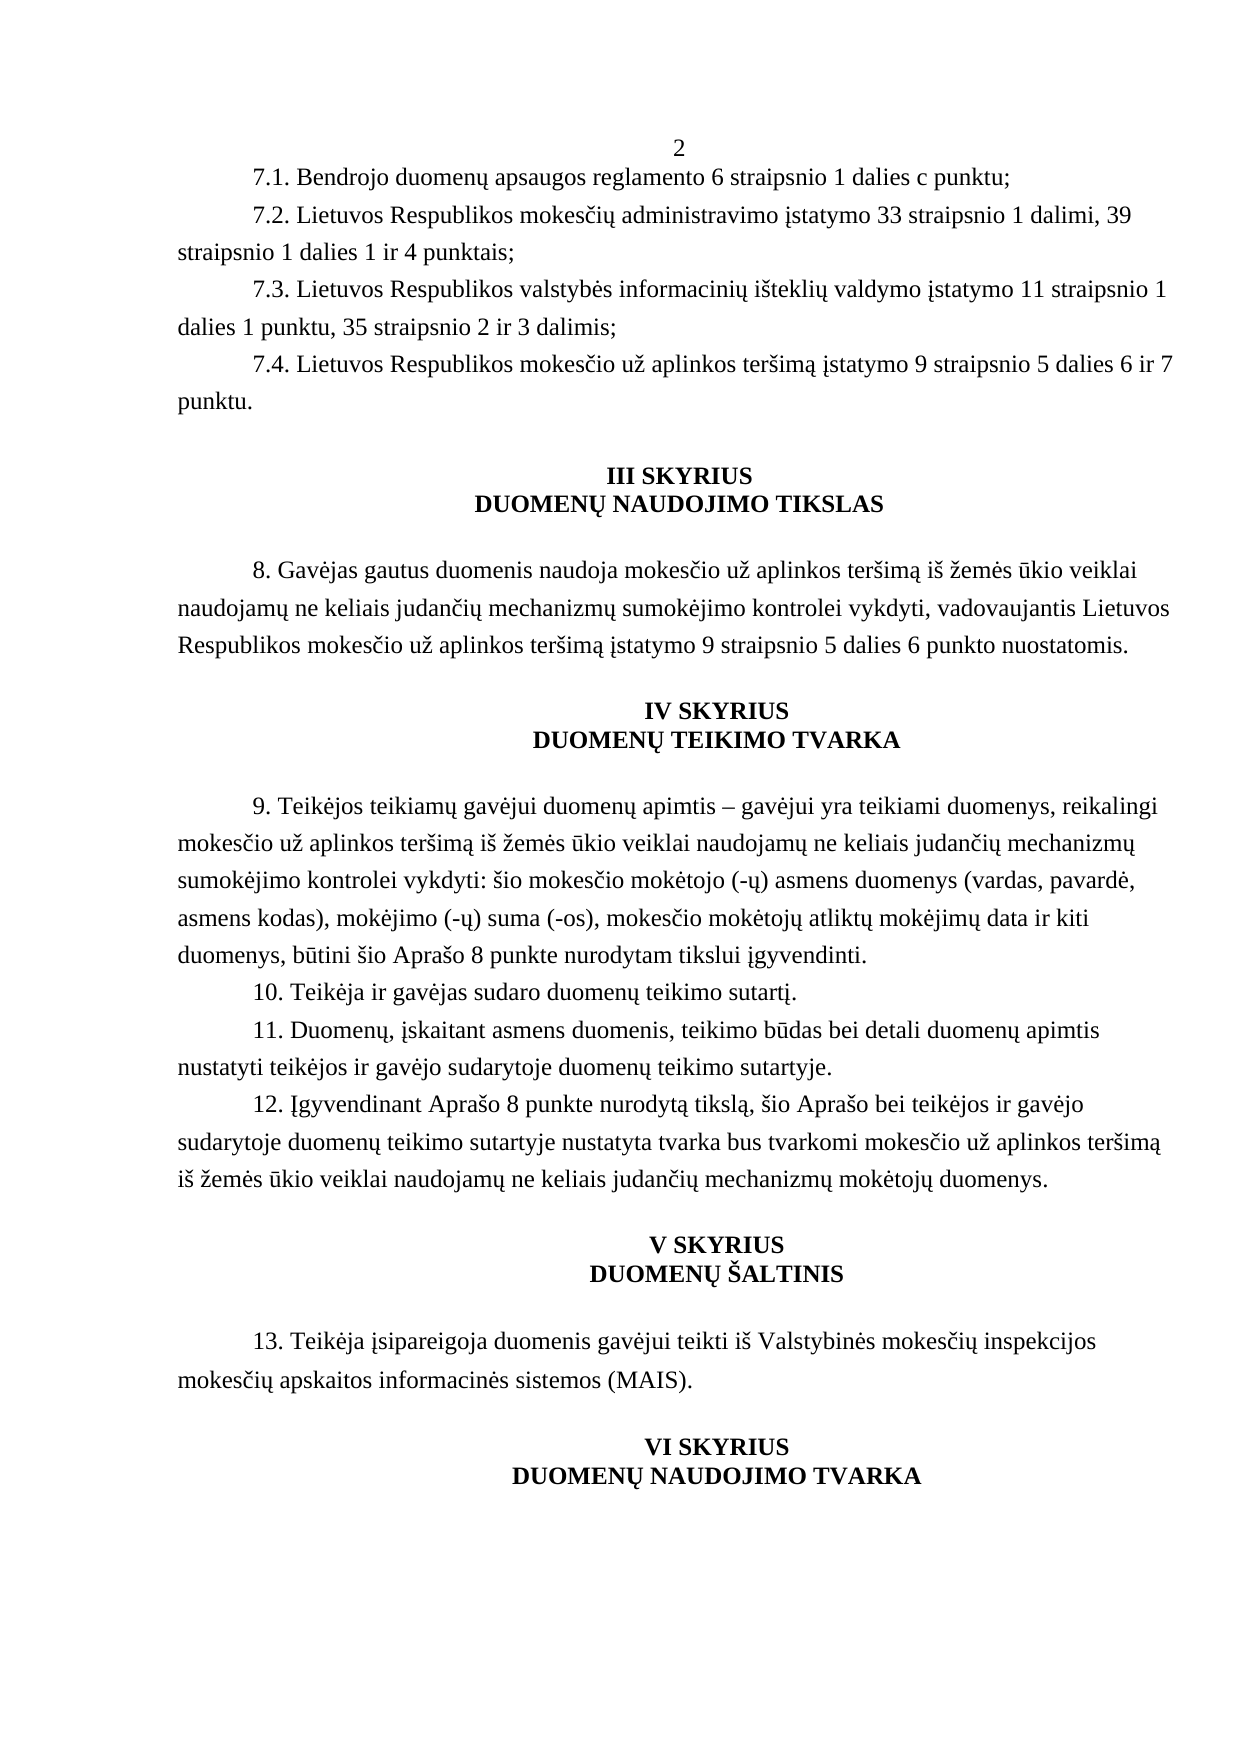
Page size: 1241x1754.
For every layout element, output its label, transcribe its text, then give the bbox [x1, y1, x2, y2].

text DUOMENŲ NAUDOJIMO TIKSLAS [177, 489, 1181, 518]
text 7.4. Lietuvos Respublikos mokesčio už aplinkos teršimą įstatymo 9 straipsnio 5 dalies 6 ir 7 punktu. [177, 349, 1181, 415]
text DUOMENŲ ŠALTINIS [177, 1259, 1181, 1287]
text 11. Duomenų, įskaitant asmens duomenis, teikimo būdas bei detali duomenų apimtis nustatyti teikėjos ir gavėjo sudarytoje duomenų teikimo sutartyje. [177, 1015, 1181, 1081]
text 7.3. Lietuvos Respublikos valstybės informacinių išteklių valdymo įstatymo 11 straipsnio 1 dalies 1 punktu, 35 straipsnio 2 ir 3 dalimis; [177, 274, 1181, 340]
text VI SKYRIUS [177, 1432, 1181, 1461]
text DUOMENŲ TEIKIMO TVARKA [177, 725, 1181, 754]
text IV SKYRIUS [177, 696, 1181, 725]
text 12. Įgyvendinant Aprašo 8 punkte nurodytą tikslą, šio Aprašo bei teikėjos ir gavėjo sudarytoje duomenų teikimo sutartyje nustatyta tvarka bus tvarkomi mokesčio už aplinkos teršimą iš žemės ūkio veiklai naudojamų ne keliais judančių mechanizmų mokėtojų duomenys. [177, 1089, 1181, 1193]
text 10. Teikėja ir gavėjas sudaro duomenų teikimo sutartį. [177, 977, 1181, 1006]
text 9. Teikėjos teikiamų gavėjui duomenų apimtis – gavėjui yra teikiami duomenys, reikalingi mokesčio už aplinkos teršimą iš žemės ūkio veiklai naudojamų ne keliais judančių mechanizmų sumokėjimo kontrolei vykdyti: šio mokesčio mokėtojo (-ų) asmens duomenys (vardas, pavardė, asmens kodas), mokėjimo (-ų) suma (-os), mokesčio mokėtojų atliktų mokėjimų data ir kiti duomenys, būtini šio Aprašo 8 punkte nurodytam tikslui įgyvendinti. [177, 791, 1181, 969]
text 8. Gavėjas gautus duomenis naudoja mokesčio už aplinkos teršimą iš žemės ūkio veiklai naudojamų ne keliais judančių mechanizmų sumokėjimo kontrolei vykdyti, vadovaujantis Lietuvos Respublikos mokesčio už aplinkos teršimą įstatymo 9 straipsnio 5 dalies 6 punkto nuostatomis. [177, 556, 1181, 659]
text V SKYRIUS [177, 1230, 1181, 1259]
text 7.2. Lietuvos Respublikos mokesčių administravimo įstatymo 33 straipsnio 1 dalimi, 39 straipsnio 1 dalies 1 ir 4 punktais; [177, 200, 1181, 266]
text 7.1. Bendrojo duomenų apsaugos reglamento 6 straipsnio 1 dalies c punktu; [177, 162, 1181, 191]
text III SKYRIUS [177, 461, 1181, 489]
text DUOMENŲ NAUDOJIMO TVARKA [177, 1461, 1181, 1490]
text 13. Teikėja įsipareigoja duomenis gavėjui teikti iš Valstybinės mokesčių inspekcijos mokesčių apskaitos informacinės sistemos (MAIS). [177, 1326, 1181, 1394]
